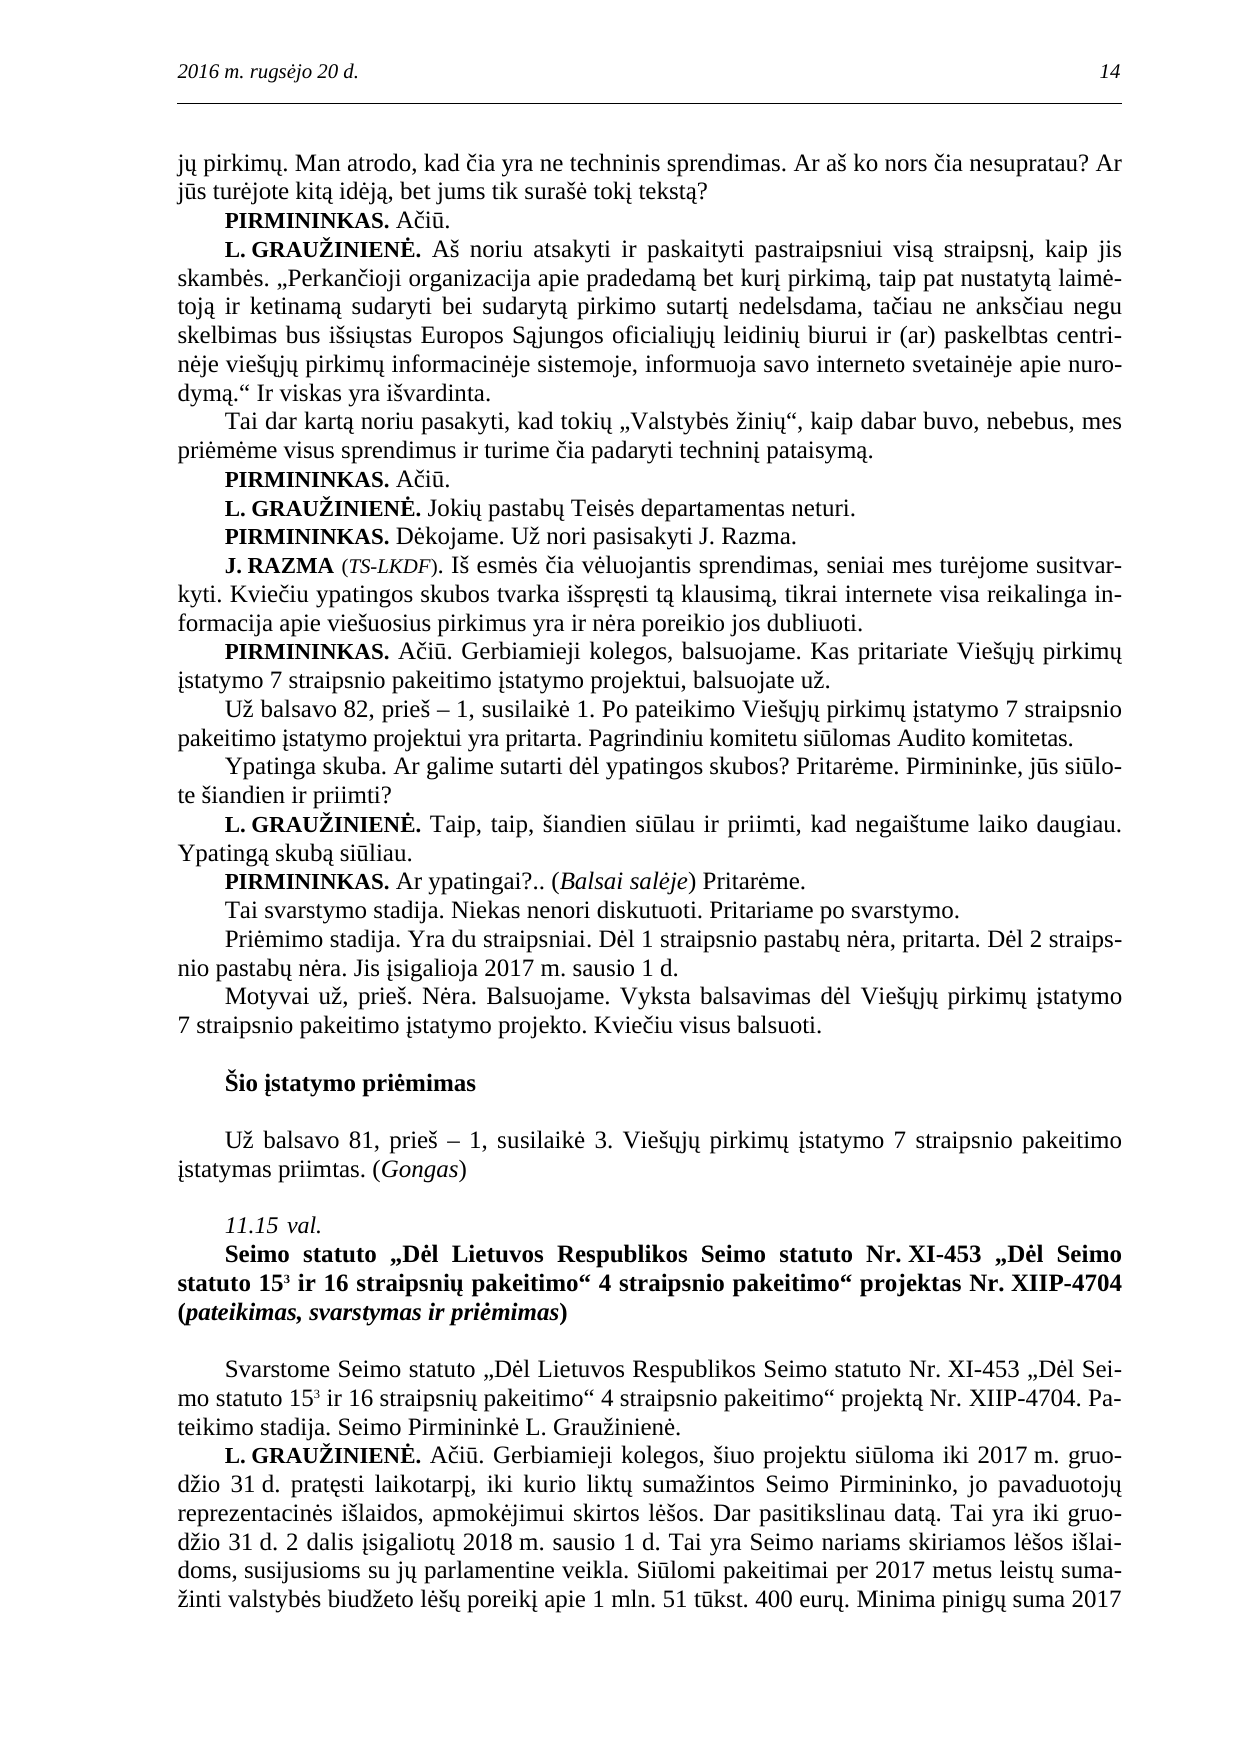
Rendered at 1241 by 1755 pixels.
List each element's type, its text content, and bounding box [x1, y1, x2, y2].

text Sei­mo sta­tu­to „Dėl Lie­tu­vos Res­pub­li­kos Sei­mo sta­tu­to Nr. XI-453 „Dėl Sei­mo statu­to 153 ir 16 straips­nių pa­kei­ti­mo“ 4 straips­nio pa­kei­ti­mo“ pro­jek­tas Nr. XIIP-4704 (pa­tei­ki­mas, svars­ty­mas ir pri­ėmi­mas) [177, 1239, 1122, 1325]
text PIRMININKAS. Ačiū. Ger­bia­mie­ji ko­le­gos, bal­suo­ja­me. Kas pri­ta­ria­te Vie­šų­jų pir­ki­mų įsta­ty­mo 7 straips­nio pa­kei­ti­mo įsta­ty­mo pro­jek­tui, bal­suo­ja­te už. [177, 636, 1122, 694]
text PIRMININKAS. Ačiū. [177, 464, 1122, 493]
text L. GRAUŽINIENĖ. Taip, taip, šian­dien siū­lau ir pri­im­ti, kad ne­gaiš­tu­me lai­ko dau­giau. Ypa­tin­gą sku­bą siū­liau. [177, 809, 1122, 866]
text Pri­ėmi­mo sta­di­ja. Yra du straips­niai. Dėl 1 straips­nio pa­sta­bų nė­ra, pri­tar­ta. Dėl 2 straips­nio pa­sta­bų nė­ra. Jis įsi­ga­lio­ja 2017 m. sau­sio 1 d. [177, 924, 1122, 981]
text L. GRAUŽINIENĖ. Ačiū. Ger­bia­mie­ji ko­le­gos, šiuo pro­jek­tu siū­lo­ma iki 2017 m. gruo­džio 31 d. pra­tęs­ti lai­ko­tar­pį, iki ku­rio lik­tų su­ma­žin­tos Sei­mo Pir­mi­nin­ko, jo pa­va­duo­to­jų rep­re­zen­ta­ci­nės iš­lai­dos, ap­mo­kė­ji­mui skir­tos lė­šos. Dar pa­si­tiks­li­nau da­tą. Tai yra iki gruo­džio 31 d. 2 da­lis įsi­ga­lio­tų 2018 m. sau­sio 1 d. Tai yra Sei­mo na­riams ski­ria­mos lė­šos iš­lai­doms, su­si­ju­sioms su jų par­la­men­ti­ne veik­la. Siū­lo­mi pa­kei­ti­mai per 2017 me­tus leis­tų su­ma­žin­ti vals­ty­bės biu­dže­to lė­šų po­rei­kį apie 1 mln. 51 tūkst. 400 eu­rų. Mi­ni­ma pi­ni­gų su­ma 2017 [177, 1440, 1122, 1613]
text Tai dar kar­tą no­riu pa­sa­ky­ti, kad to­kių „Vals­ty­bės ži­nių“, kaip da­bar bu­vo, ne­be­bus, mes pri­ėmė­me vi­sus spren­di­mus ir tu­ri­me čia pa­da­ry­ti tech­ni­nį pa­tai­sy­mą. [177, 406, 1122, 464]
text Ypa­tin­ga sku­ba. Ar ga­li­me su­tar­ti dėl ypa­tin­gos sku­bos? Pri­ta­rė­me. Pir­mi­nin­ke, jūs siū­lo­te šian­dien ir pri­im­ti? [177, 751, 1122, 809]
text Mo­ty­vai už, prieš. Nė­ra. Bal­suo­ja­me. Vyks­ta bal­sa­vi­mas dėl Vie­šų­jų pir­ki­mų įsta­ty­mo 7 straips­nio pa­kei­ti­mo įsta­ty­mo pro­jek­to. Kvie­čiu vi­sus bal­suo­ti. [177, 981, 1122, 1039]
text L. GRAUŽINIENĖ. Jo­kių pa­sta­bų Tei­sės de­par­ta­men­tas ne­tu­ri. [177, 493, 1122, 521]
text PIRMININKAS. Ačiū. [177, 205, 1122, 234]
text Svars­to­me Sei­mo sta­tu­to „Dėl Lie­tu­vos Res­pub­li­kos Sei­mo sta­tu­to Nr. XI-453 „Dėl Sei­mo sta­tu­to 153 ir 16 straips­nių pa­kei­ti­mo“ 4 straips­nio pa­kei­ti­mo“ pro­jek­tą Nr. XIIP-4704. Pa­tei­ki­mo sta­di­ja. Sei­mo Pir­mi­nin­kė L. Grau­ži­nie­nė. [177, 1354, 1122, 1440]
text 11.15 val. [224, 1211, 1122, 1239]
text Už bal­sa­vo 82, prieš – 1, su­si­lai­kė 1. Po pa­tei­ki­mo Vie­šų­jų pir­ki­mų įsta­ty­mo 7 straips­nio pa­kei­ti­mo įsta­ty­mo pro­jek­tui yra pri­tar­ta. Pa­grin­di­niu ko­mi­te­tu siū­lo­mas Au­di­to ko­mi­te­tas. [177, 694, 1122, 751]
text Už bal­sa­vo 81, prieš – 1, su­si­lai­kė 3. Vie­šų­jų pir­ki­mų įsta­ty­mo 7 straips­nio pa­kei­ti­mo įsta­ty­mas pri­im­tas. (Gon­gas) [177, 1125, 1122, 1183]
text PIRMININKAS. Dė­ko­ja­me. Už no­ri pa­si­sa­ky­ti J. Raz­ma. [177, 521, 1122, 550]
text L. GRAUŽINIENĖ. Aš no­riu at­sa­ky­ti ir pa­skai­ty­ti pa­straips­niui vi­są straips­nį, kaip jis skam­bės. „Per­kan­čio­ji or­ga­ni­za­ci­ja apie pra­de­da­mą bet ku­rį pir­ki­mą, taip pat nu­sta­ty­tą lai­mė­to­ją ir ke­ti­na­mą su­da­ry­ti bei su­da­ry­tą pir­ki­mo su­tar­tį ne­dels­da­ma, ta­čiau ne anks­čiau ne­gu skel­bi­mas bus iš­siųs­tas Eu­ro­pos Są­jun­gos ofi­cia­lių­jų lei­di­nių biu­rui ir (ar) pa­skelb­tas cen­tri­nė­je vie­šų­jų pir­ki­mų in­for­ma­ci­nė­je sis­te­mo­je, in­for­muo­ja sa­vo in­ter­ne­to sve­tai­nė­je apie nu­ro­dy­mą.“ Ir vis­kas yra iš­var­din­ta. [177, 234, 1122, 406]
text Šio įsta­ty­mo pri­ėmi­mas [177, 1068, 1122, 1096]
text Tai svars­ty­mo sta­di­ja. Nie­kas ne­no­ri dis­ku­tuo­ti. Pri­ta­ria­me po svars­ty­mo. [177, 895, 1122, 924]
text jų pir­ki­mų. Man at­ro­do, kad čia yra ne tech­ni­nis spren­di­mas. Ar aš ko nors čia ne­su­pra­tau? Ar jūs tu­rė­jo­te ki­tą idė­ją, bet jums tik su­ra­šė to­kį teks­tą? [177, 148, 1122, 205]
text PIRMININKAS. Ar ypa­tin­gai?.. (Bal­sai sa­lė­je) Pri­ta­rė­me. [177, 866, 1122, 895]
text J. RAZMA (TS-LKDF). Iš es­mės čia vė­luo­jan­tis spren­di­mas, se­niai mes tu­rė­jo­me su­si­tvar­ky­ti. Kvie­čiu ypa­tin­gos sku­bos tvar­ka iš­spręs­ti tą klau­si­mą, tik­rai in­ter­ne­te vi­sa rei­ka­lin­ga in­for­ma­ci­ja apie vie­šuo­sius pir­ki­mus yra ir nė­ra po­rei­kio jos dub­liuo­ti. [177, 550, 1122, 636]
